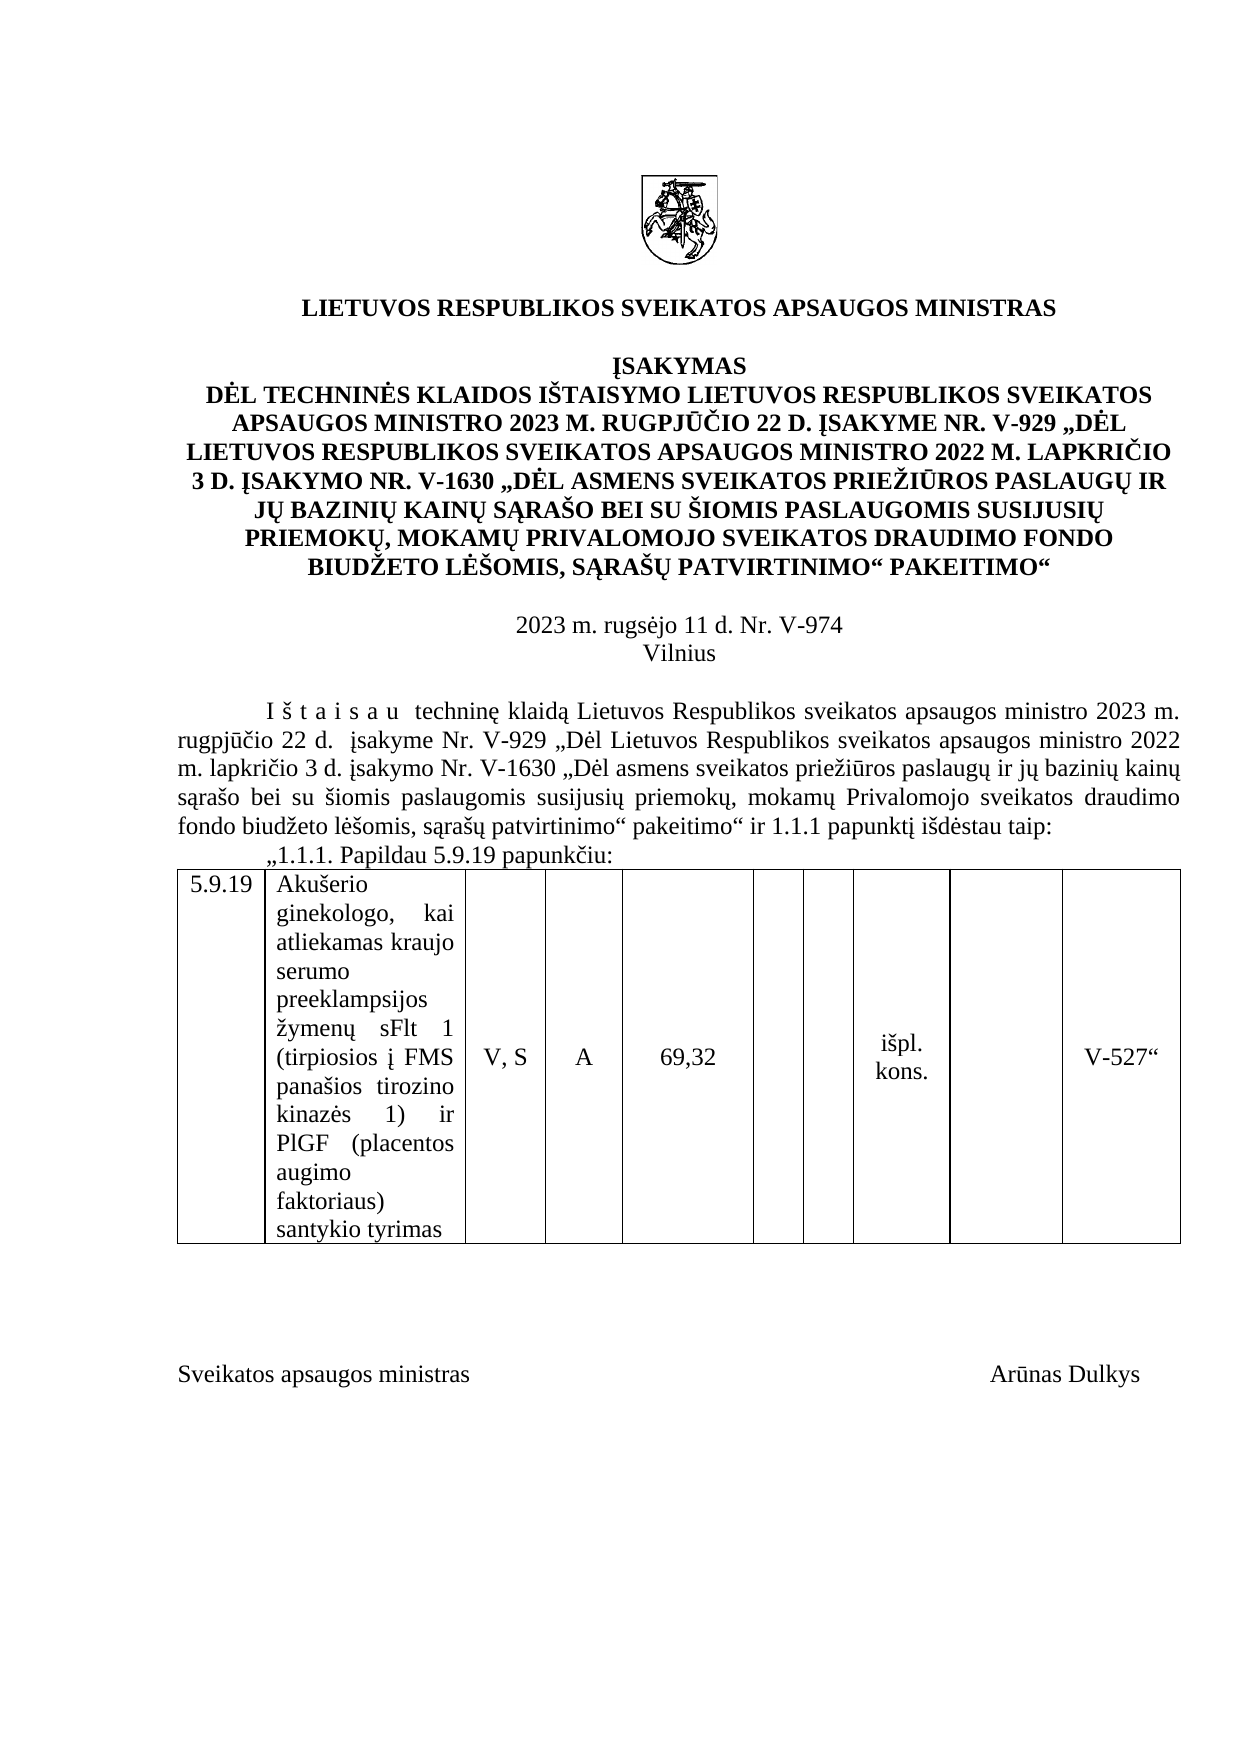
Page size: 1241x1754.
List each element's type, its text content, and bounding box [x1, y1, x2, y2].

table_header [804, 870, 853, 1243]
text LIETUVOS RESPUBLIKOS SVEIKATOS APSAUGOS MINISTRAS [177, 293, 1181, 322]
text Sveikatos apsaugos ministras Arūnas Dulkys [177, 1359, 1181, 1388]
table_header V-527“ [1063, 870, 1180, 1243]
text 2023 m. rugsėjo 11 d. Nr. V-974 [177, 610, 1181, 638]
text Vilnius [177, 638, 1181, 667]
table_header [951, 870, 1062, 1243]
table_header Akušerio ginekologo, kai atliekamas kraujo serumo preeklampsijos žymenų sFlt 1 (tirpiosios į FMS panašios tirozino kinazės 1) ir PlGF (placentos augimo faktoriaus) santykio tyrimas [266, 870, 465, 1243]
table_header 69,32 [623, 870, 753, 1243]
text „1.1.1. Papildau 5.9.19 papunkčiu: [177, 840, 1181, 868]
table_header V, S [466, 870, 545, 1243]
text ĮSAKYMAS [177, 351, 1181, 380]
table_header 5.9.19 [178, 870, 264, 1243]
text DĖL TECHNINĖS KLAIDOS IŠTAISYMO LIETUVOS RESPUBLIKOS SVEIKATOS APSAUGOS MINISTRO 2023 M. RUGPJŪČIO 22 D. ĮSAKYME NR. V-929 „DĖL LIETUVOS RESPUBLIKOS SVEIKATOS APSAUGOS MINISTRO 2022 M. LAPKRIČIO 3 D. ĮSAKYMO NR. V-1630 „DĖL ASMENS SVEIKATOS PRIEŽIŪROS PASLAUGŲ IR JŲ BAZINIŲ KAINŲ SĄRAŠO BEI SU ŠIOMIS PASLAUGOMIS SUSIJUSIŲ PRIEMOKŲ, MOKAMŲ PRIVALOMOJO SVEIKATOS DRAUDIMO FONDO BIUDŽETO LĖŠOMIS, SĄRAŠŲ PATVIRTINIMO“ PAKEITIMO“ [177, 380, 1181, 581]
text I š t a i s a u techninę klaidą Lietuvos Respublikos sveikatos apsaugos ministro 2023 m. rugpjūčio 22 d. įsakyme Nr. V-929 „Dėl Lietuvos Respublikos sveikatos apsaugos ministro 2022 m. lapkričio 3 d. įsakymo Nr. V-1630 „Dėl asmens sveikatos priežiūros paslaugų ir jų bazinių kainų sąrašo bei su šiomis paslaugomis susijusių priemokų, mokamų Privalomojo sveikatos draudimo fondo biudžeto lėšomis, sąrašų patvirtinimo“ pakeitimo“ ir 1.1.1 papunktį išdėstau taip: [177, 696, 1181, 840]
table_header A [546, 870, 622, 1243]
table_header išpl. kons. [854, 870, 949, 1243]
table_header [754, 870, 803, 1243]
